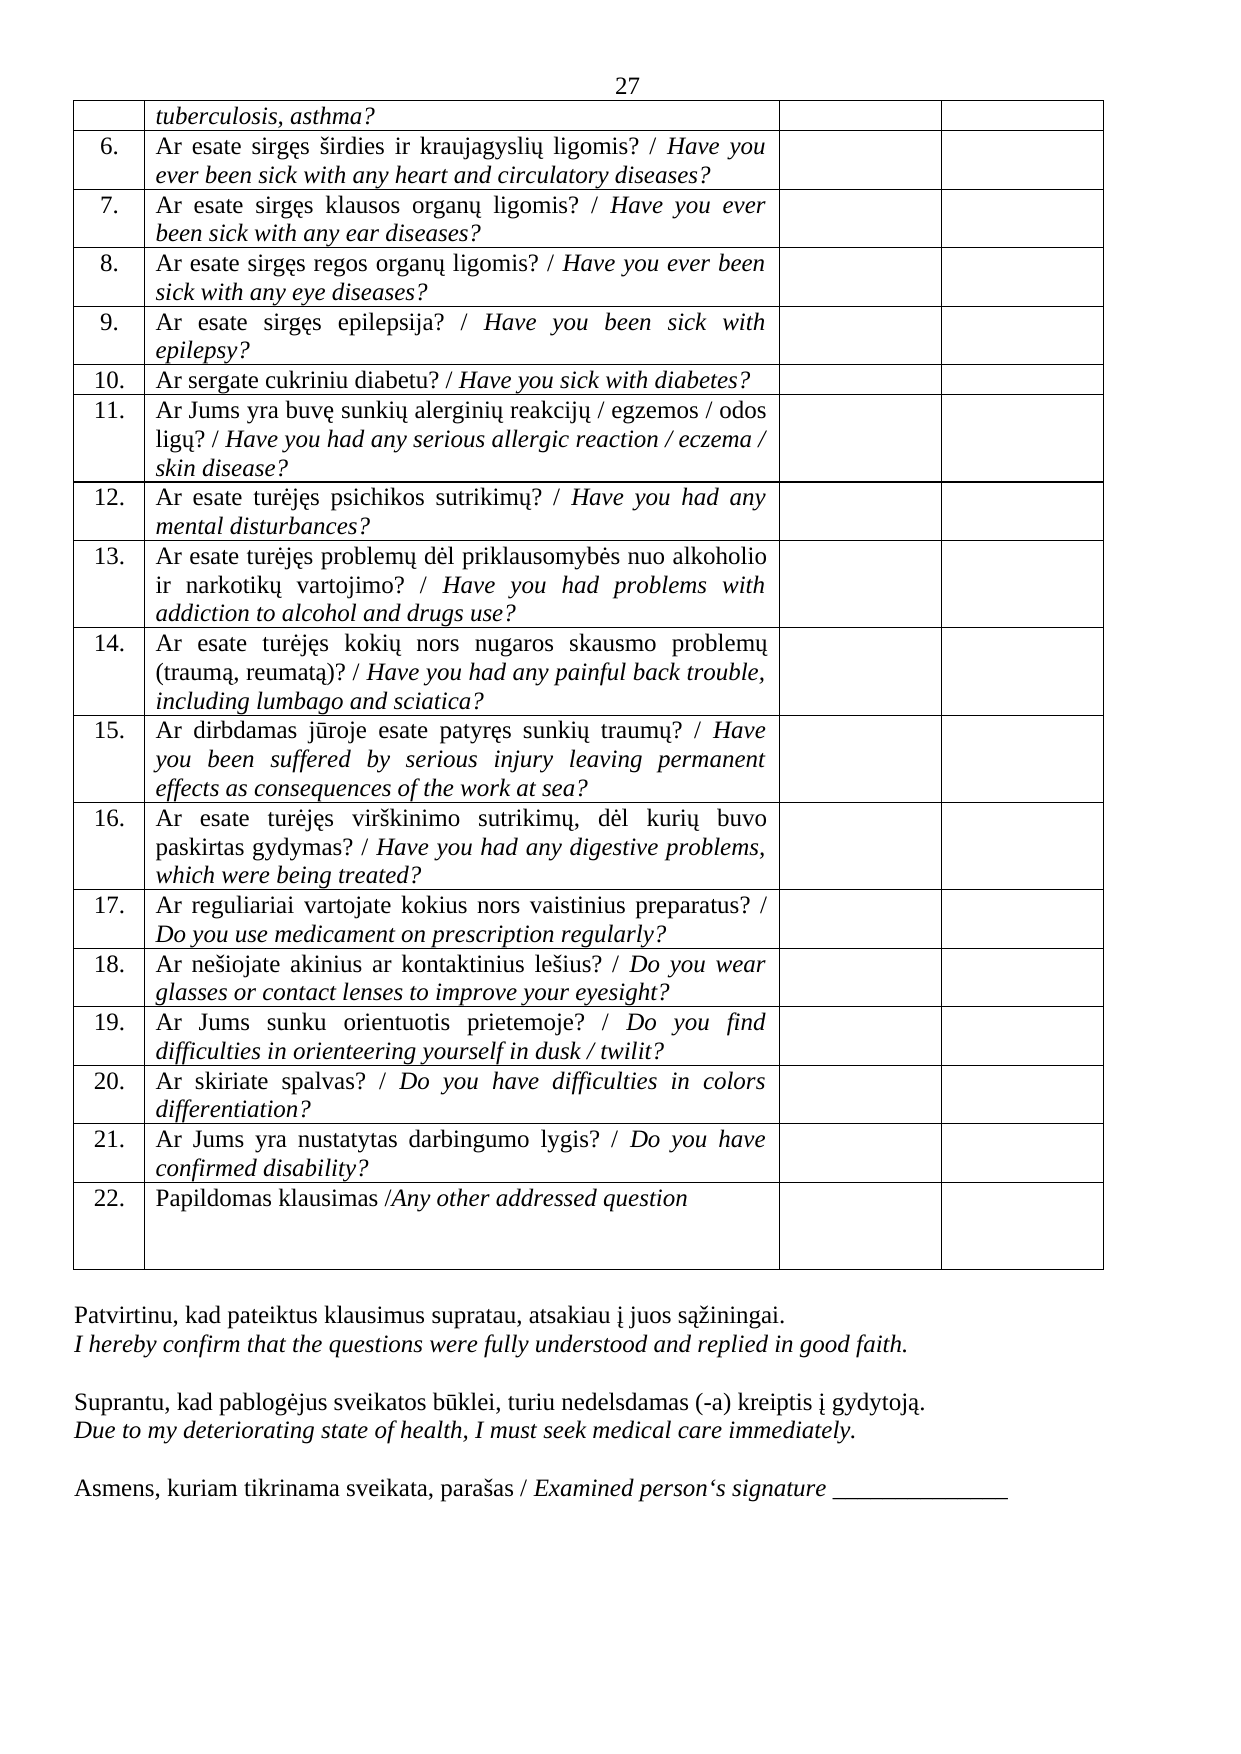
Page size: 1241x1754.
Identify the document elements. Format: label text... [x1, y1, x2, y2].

table_cell 20. [74, 1066, 144, 1123]
table_cell 15. [74, 716, 144, 802]
table_cell Ar skiriate spalvas? / Do you have difficulties in colors differentiation? [145, 1066, 779, 1123]
table_cell [942, 307, 1103, 364]
table_cell [780, 395, 941, 481]
table_cell 16. [74, 803, 144, 889]
table_cell Ar Jums sunku orientuotis prietemoje? / Do you find difficulties in orienteering yourself in dusk / twilit? [145, 1007, 779, 1065]
table_cell [780, 131, 941, 189]
table_cell [780, 483, 941, 540]
text Patvirtinu, kad pateiktus klausimus supratau, atsakiau į juos sąžiningai. [74, 1301, 1181, 1329]
table_cell [942, 190, 1103, 247]
table_cell [74, 101, 144, 130]
table_cell Ar Jums yra nustatytas darbingumo lygis? / Do you have confirmed disability? [145, 1124, 779, 1182]
table_cell [780, 365, 941, 394]
table_cell [780, 307, 941, 364]
table_cell [780, 890, 941, 948]
table_cell [942, 716, 1103, 802]
table_cell Ar esate turėjęs virškinimo sutrikimų, dėl kurių buvo paskirtas gydymas? / Have you had any digestive problems, which were being treated? [145, 803, 779, 889]
table_cell [942, 628, 1103, 714]
table_cell [942, 483, 1103, 540]
text I hereby confirm that the questions were fully understood and replied in good faith. [74, 1329, 1181, 1358]
table_cell Ar Jums yra buvę sunkių alerginių reakcijų / egzemos / odos ligų? / Have you had any serious allergic reaction / eczema / skin disease? [145, 395, 779, 481]
table_cell [780, 803, 941, 889]
table_cell [780, 716, 941, 802]
table_cell [942, 365, 1103, 394]
table_cell [942, 803, 1103, 889]
table_cell 8. [74, 248, 144, 306]
table_cell Ar reguliariai vartojate kokius nors vaistinius preparatus? / Do you use medicament on prescription regularly? [145, 890, 779, 948]
table_cell [942, 541, 1103, 627]
table_cell 11. [74, 395, 144, 481]
table_cell 14. [74, 628, 144, 714]
table_cell [780, 628, 941, 714]
table_cell [780, 1183, 941, 1269]
table_cell [780, 1124, 941, 1182]
table_cell [780, 949, 941, 1006]
table_cell [942, 949, 1103, 1006]
table_cell [942, 890, 1103, 948]
table_cell 10. [74, 365, 144, 394]
table_cell 19. [74, 1007, 144, 1065]
table_cell 22. [74, 1183, 144, 1269]
table_cell 21. [74, 1124, 144, 1182]
table_cell 18. [74, 949, 144, 1006]
table_cell tuberculosis, asthma? [145, 101, 779, 130]
table_cell [780, 1007, 941, 1065]
table_cell [780, 541, 941, 627]
table_cell [942, 1066, 1103, 1123]
text Due to my deteriorating state of health, I must seek medical care immediately. [74, 1416, 1181, 1444]
table_cell [942, 248, 1103, 306]
table_cell [780, 101, 941, 130]
table_cell 7. [74, 190, 144, 247]
table_cell 9. [74, 307, 144, 364]
table_cell 6. [74, 131, 144, 189]
table_cell Ar esate sirgęs širdies ir kraujagyslių ligomis? / Have you ever been sick with any heart and circulatory diseases? [145, 131, 779, 189]
table_cell Ar nešiojate akinius ar kontaktinius lešius? / Do you wear glasses or contact lenses to improve your eyesight? [145, 949, 779, 1006]
table_cell Ar esate turėjęs problemų dėl priklausomybės nuo alkoholio ir narkotikų vartojimo? / Have you had problems with addiction to alcohol and drugs use? [145, 541, 779, 627]
text Suprantu, kad pablogėjus sveikatos būklei, turiu nedelsdamas (-a) kreiptis į gydytoją. [74, 1387, 1181, 1416]
table_cell Papildomas klausimas /Any other addressed question [145, 1183, 779, 1269]
table_cell [780, 190, 941, 247]
table_cell [942, 1007, 1103, 1065]
table_cell 12. [74, 483, 144, 540]
table_cell 13. [74, 541, 144, 627]
table_cell Ar esate turėjęs psichikos sutrikimų? / Have you had any mental disturbances? [145, 483, 779, 540]
table_cell [780, 1066, 941, 1123]
text Asmens, kuriam tikrinama sveikata, parašas / Examined person‘s signature ______________ [74, 1473, 1181, 1502]
table_cell Ar esate sirgęs regos organų ligomis? / Have you ever been sick with any eye diseases? [145, 248, 779, 306]
table_cell 17. [74, 890, 144, 948]
table_cell [942, 101, 1103, 130]
table_cell Ar sergate cukriniu diabetu? / Have you sick with diabetes? [145, 365, 779, 394]
table_cell Ar esate sirgęs epilepsija? / Have you been sick with epilepsy? [145, 307, 779, 364]
table_cell [780, 248, 941, 306]
table_cell [942, 1124, 1103, 1182]
table_cell Ar esate sirgęs klausos organų ligomis? / Have you ever been sick with any ear diseases? [145, 190, 779, 247]
table_cell Ar dirbdamas jūroje esate patyręs sunkių traumų? / Have you been suffered by serious injury leaving permanent effects as consequences of the work at sea? [145, 716, 779, 802]
table_cell [942, 395, 1103, 481]
table_cell Ar esate turėjęs kokių nors nugaros skausmo problemų (traumą, reumatą)? / Have you had any painful back trouble, including lumbago and sciatica? [145, 628, 779, 714]
table_cell [942, 1183, 1103, 1269]
table_cell [942, 131, 1103, 189]
